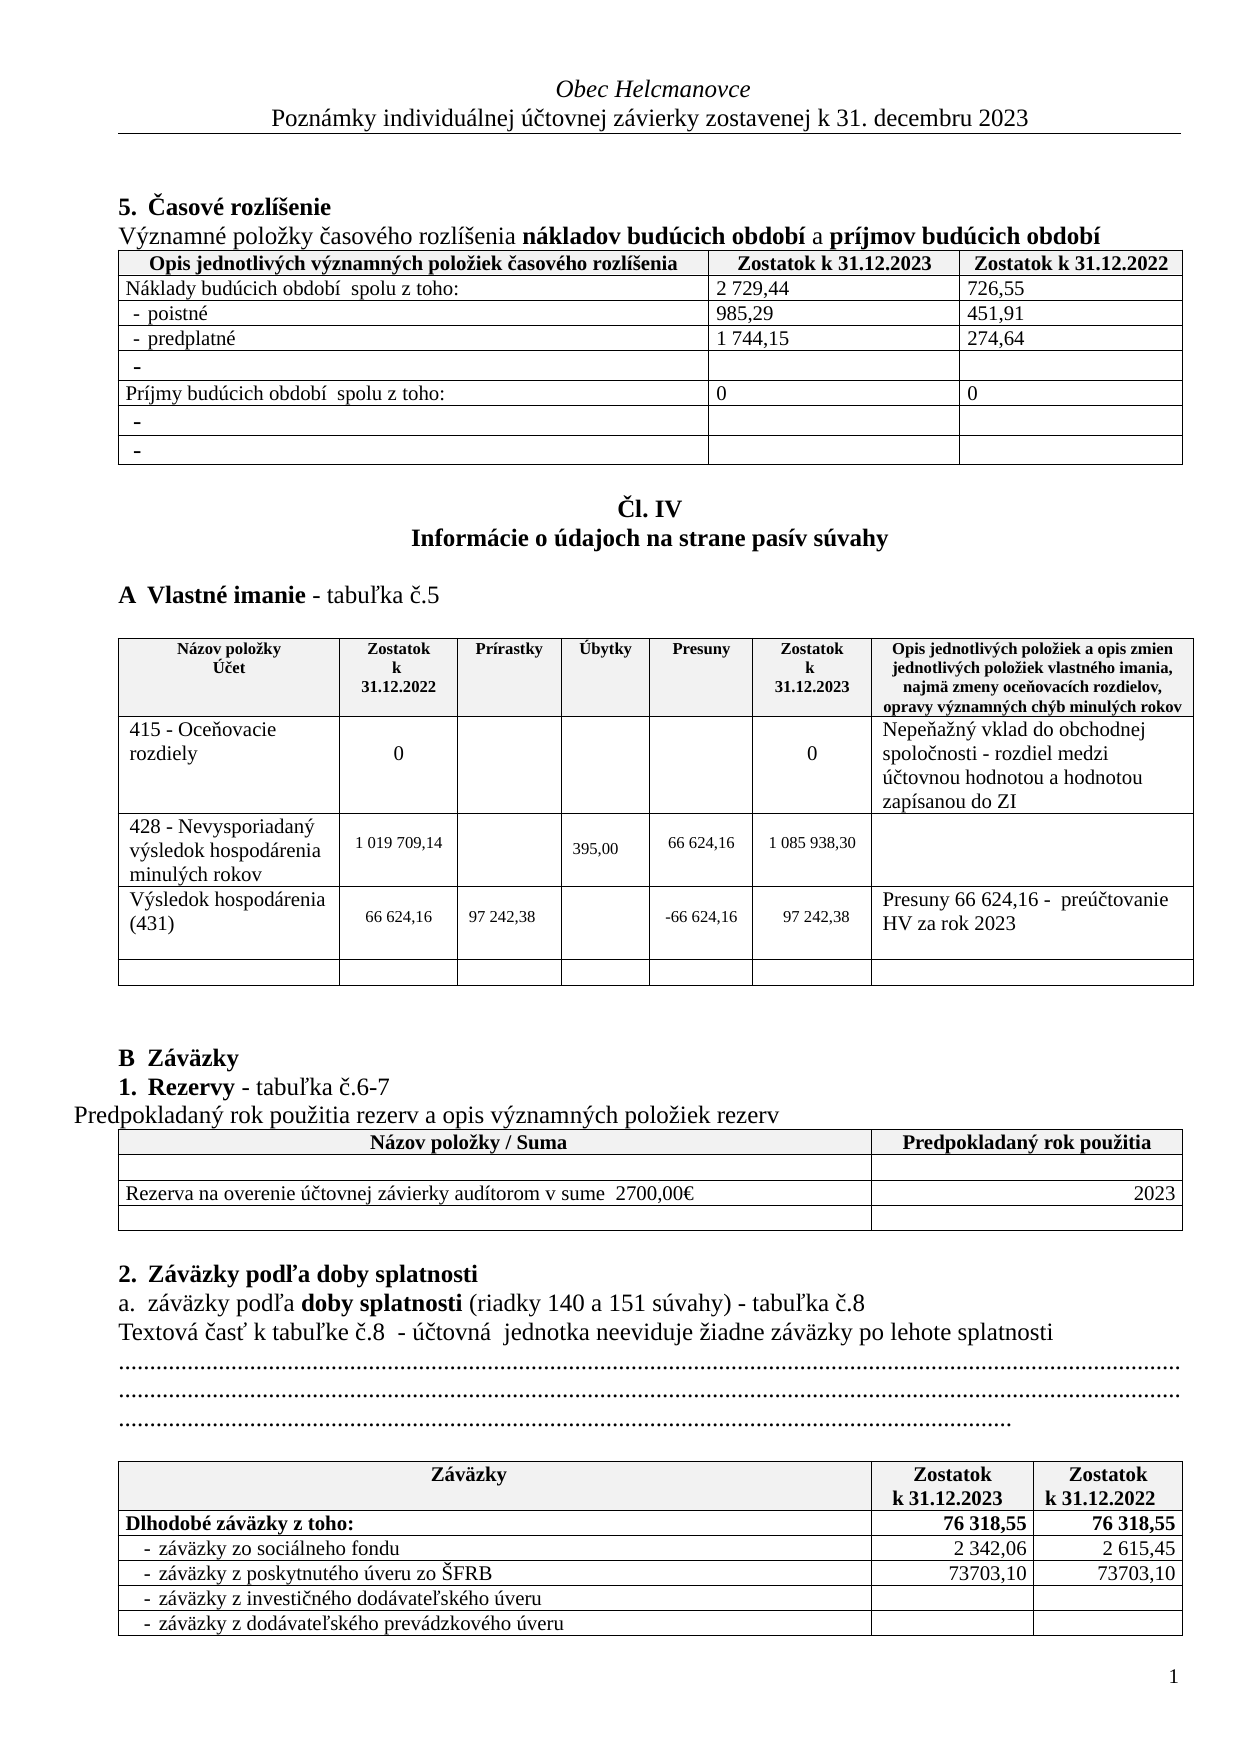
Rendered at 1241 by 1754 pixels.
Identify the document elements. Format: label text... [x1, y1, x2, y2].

table_cell [119, 960, 339, 984]
table_cell 2023 [872, 1181, 1182, 1204]
text Informácie o údajoch na strane pasív súvahy [118, 523, 1181, 552]
table_cell 0 [960, 381, 1182, 405]
table_cell 73703,10 [1034, 1561, 1182, 1585]
table_cell [753, 960, 871, 984]
table_cell [872, 1206, 1182, 1230]
table_cell 0 [340, 717, 457, 813]
table_header Zostatok k 31.12.2023 [872, 1462, 1033, 1510]
table_cell [562, 887, 649, 959]
list Časové rozlíšenie [118, 192, 1181, 221]
list záväzky podľa doby splatnosti (riadky 140 a 151 súvahy) - tabuľka č.8 [118, 1288, 1181, 1317]
table_header Zostatok k 31.12.2023 [753, 639, 871, 716]
table_cell [709, 351, 959, 380]
table_cell 2 615,45 [1034, 1536, 1182, 1560]
list Rezervy - tabuľka č.6-7 [118, 1072, 1181, 1101]
table_header Názov položky Účet [119, 639, 339, 716]
table_cell Náklady budúcich období spolu z toho: [119, 276, 708, 300]
text A Vlastné imanie - tabuľka č.5 [118, 580, 1181, 609]
table_cell [872, 1611, 1033, 1635]
table_cell [458, 814, 561, 886]
table_cell [960, 406, 1182, 434]
table_cell [650, 960, 752, 984]
table_cell [709, 406, 959, 434]
table_cell 1 019 709,14 [340, 814, 457, 886]
table_cell [872, 1155, 1182, 1179]
table_cell [1034, 1586, 1182, 1610]
table_cell [872, 814, 1193, 886]
table_cell 985,29 [709, 301, 959, 325]
table_cell poistné [119, 301, 708, 325]
table_cell 2 729,44 [709, 276, 959, 300]
table_cell 73703,10 [872, 1561, 1033, 1585]
table_cell [119, 351, 708, 380]
table_cell [872, 960, 1193, 984]
table_header Prírastky [458, 639, 561, 716]
table_cell [119, 406, 708, 434]
table_cell 428 - Nevysporiadaný výsledok hospodárenia minulých rokov [119, 814, 339, 886]
table_cell Presuny 66 624,16 - preúčtovanie HV za rok 2023 [872, 887, 1193, 959]
table_header Presuny [650, 639, 752, 716]
table_cell 76 318,55 [1034, 1511, 1182, 1535]
table_cell Príjmy budúcich období spolu z toho: [119, 381, 708, 405]
table_cell 97 242,38 [458, 887, 561, 959]
table_header Zostatok k 31.12.2022 [960, 251, 1182, 274]
text B Záväzky [118, 1043, 1181, 1072]
table_cell 2 342,06 [872, 1536, 1033, 1560]
table_cell 451,91 [960, 301, 1182, 325]
table_cell predplatné [119, 326, 708, 350]
text Predpokladaný rok použitia rezerv a opis významných položiek rezerv [74, 1101, 1181, 1129]
table_cell [872, 1586, 1033, 1610]
table_cell 395,00 [562, 814, 649, 886]
table_cell [458, 960, 561, 984]
table_header Opis jednotlivých významných položiek časového rozlíšenia [119, 251, 708, 274]
table_header Úbytky [562, 639, 649, 716]
table_cell Rezerva na overenie účtovnej závierky audítorom v sume 2700,00€ [119, 1181, 871, 1204]
text Textová časť k tabuľke č.8 - účtovná jednotka neeviduje žiadne záväzky po lehote splatnosti ................................................................................................................................................................................................................................................................................................................................................................................................................................................................................................... [118, 1317, 1181, 1432]
table_cell 97 242,38 [753, 887, 871, 959]
table_cell 1 085 938,30 [753, 814, 871, 886]
table_cell záväzky zo sociálneho fondu [119, 1536, 871, 1560]
table_cell [119, 1155, 871, 1179]
table_cell [119, 436, 708, 464]
table_cell [562, 717, 649, 813]
table_cell záväzky z investičného dodávateľského úveru [119, 1586, 871, 1610]
table_header Zostatok k 31.12.2023 [709, 251, 959, 274]
table_header Záväzky [119, 1462, 871, 1510]
table_cell Výsledok hospodárenia (431) [119, 887, 339, 959]
table_header Názov položky / Suma [119, 1130, 871, 1154]
table_cell [119, 1206, 871, 1230]
table_cell 0 [753, 717, 871, 813]
table_cell [340, 960, 457, 984]
table_header Opis jednotlivých položiek a opis zmien jednotlivých položiek vlastného imania, najmä zmeny oceňovacích rozdielov, opravy významných chýb minulých rokov [872, 639, 1193, 716]
table_cell 274,64 [960, 326, 1182, 350]
table_cell 726,55 [960, 276, 1182, 300]
table_cell 76 318,55 [872, 1511, 1033, 1535]
list Záväzky podľa doby splatnosti [118, 1259, 1181, 1288]
table_cell záväzky z dodávateľského prevádzkového úveru [119, 1611, 871, 1635]
table_cell [1034, 1611, 1182, 1635]
text Čl. IV [118, 494, 1181, 523]
table_header Zostatok k 31.12.2022 [340, 639, 457, 716]
table_cell 66 624,16 [340, 887, 457, 959]
table_cell [709, 436, 959, 464]
table_cell -66 624,16 [650, 887, 752, 959]
table_cell 0 [709, 381, 959, 405]
table_cell 415 - Oceňovacie rozdiely [119, 717, 339, 813]
table_cell [960, 351, 1182, 380]
table_header Zostatok k 31.12.2022 [1034, 1462, 1182, 1510]
table_cell záväzky z poskytnutého úveru zo ŠFRB [119, 1561, 871, 1585]
table_cell [562, 960, 649, 984]
table_cell Dlhodobé záväzky z toho: [119, 1511, 871, 1535]
table_cell [960, 436, 1182, 464]
table_cell Nepeňažný vklad do obchodnej spoločnosti - rozdiel medzi účtovnou hodnotou a hodnotou zapísanou do ZI [872, 717, 1193, 813]
table_cell 1 744,15 [709, 326, 959, 350]
table_cell 66 624,16 [650, 814, 752, 886]
table_cell [650, 717, 752, 813]
table_cell [458, 717, 561, 813]
table_header Predpokladaný rok použitia [872, 1130, 1182, 1154]
text Významné položky časového rozlíšenia nákladov budúcich období a príjmov budúcich období [118, 221, 1181, 249]
